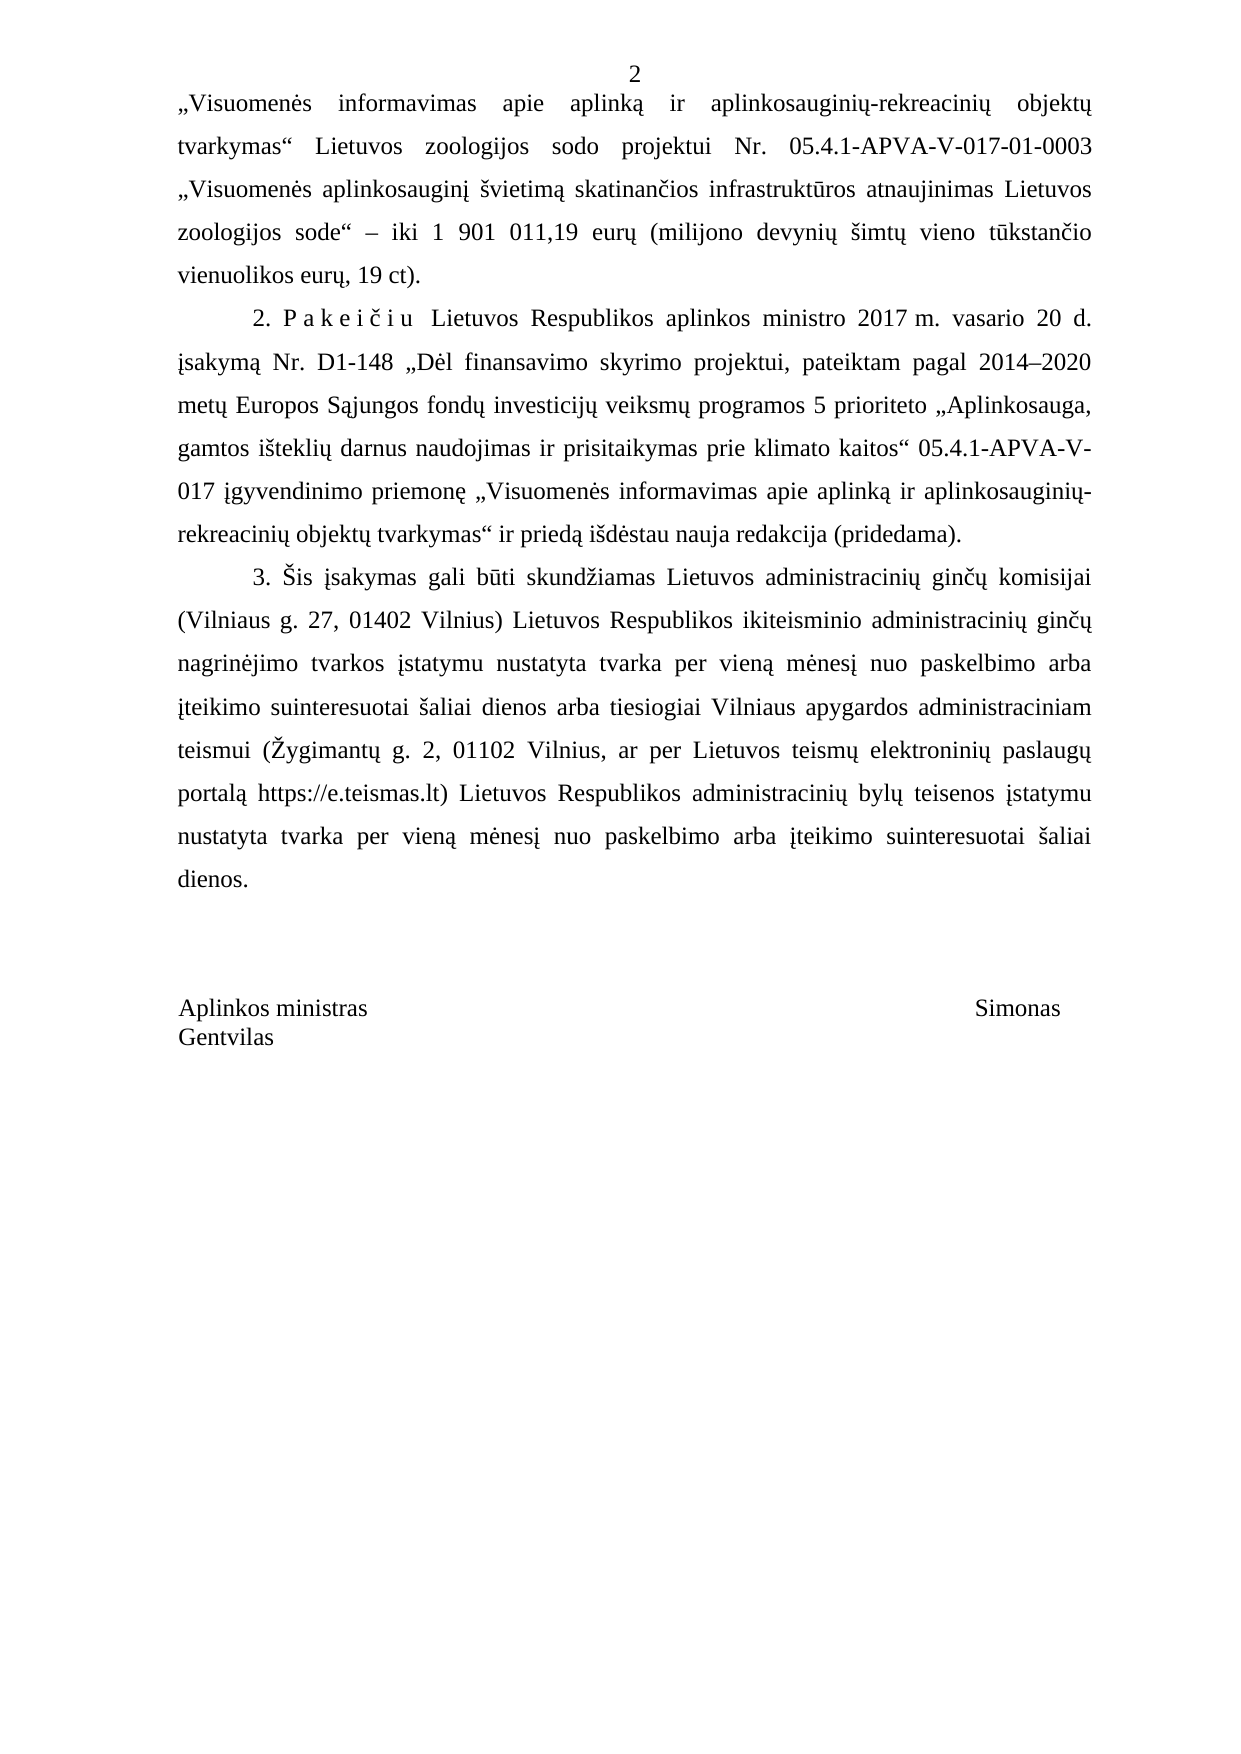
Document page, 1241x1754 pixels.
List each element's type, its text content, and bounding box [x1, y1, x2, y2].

text 3. Šis įsakymas gali būti skundžiamas Lietuvos administracinių ginčų komisijai (Vilniaus g. 27, 01402 Vilnius) Lietuvos Respublikos ikiteisminio administracinių ginčų nagrinėjimo tvarkos įstatymu nustatyta tvarka per vieną mėnesį nuo paskelbimo arba įteikimo suinteresuotai šaliai dienos arba tiesiogiai Vilniaus apygardos administraciniam teismui (Žygimantų g. 2, 01102 Vilnius, ar per Lietuvos teismų elektroninių paslaugų portalą https://e.teismas.lt) Lietuvos Respublikos administracinių bylų teisenos įstatymu nustatyta tvarka per vieną mėnesį nuo paskelbimo arba įteikimo suinteresuotai šaliai dienos. [177, 562, 1092, 893]
text 2. Pakeičiu Lietuvos Respublikos aplinkos ministro 2017 m. vasario 20 d. įsakymą Nr. D1-148 „Dėl finansavimo skyrimo projektui, pateiktam pagal 2014–2020 metų Europos Sąjungos fondų investicijų veiksmų programos 5 prioriteto „Aplinkosauga, gamtos išteklių darnus naudojimas ir prisitaikymas prie klimato kaitos“ 05.4.1-APVA-V-017 įgyvendinimo priemonę „Visuomenės informavimas apie aplinką ir aplinkosauginių-rekreacinių objektų tvarkymas“ ir priedą išdėstau nauja redakcija (pridedama). [177, 303, 1092, 548]
text Aplinkos ministras Simonas Gentvilas [178, 993, 1089, 1051]
text „Visuomenės informavimas apie aplinką ir aplinkosauginių-rekreacinių objektų tvarkymas“ Lietuvos zoologijos sodo projektui Nr. 05.4.1-APVA-V-017-01-0003 „Visuomenės aplinkosauginį švietimą skatinančios infrastruktūros atnaujinimas Lietuvos zoologijos sode“ – iki 1 901 011,19 eurų (milijono devynių šimtų vieno tūkstančio vienuolikos eurų, 19 ct). [177, 88, 1092, 289]
